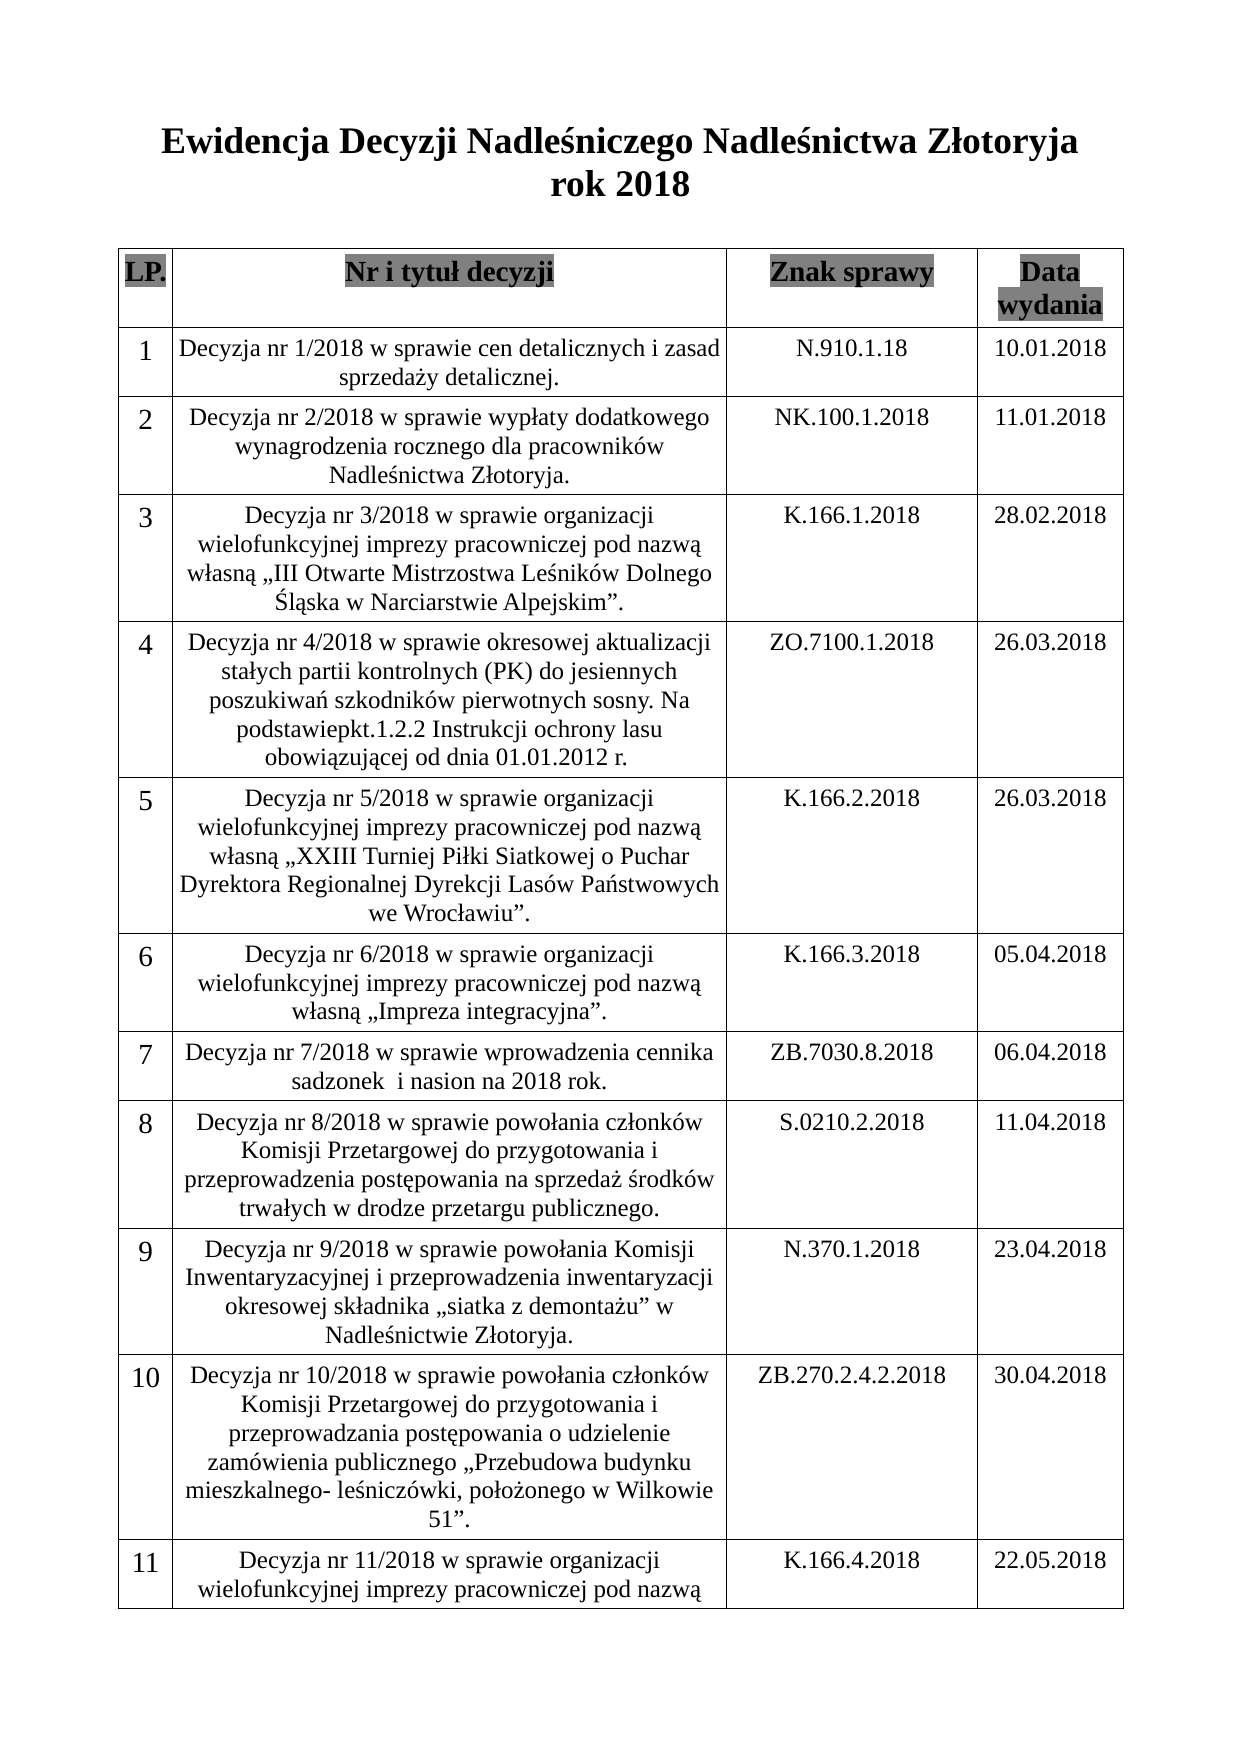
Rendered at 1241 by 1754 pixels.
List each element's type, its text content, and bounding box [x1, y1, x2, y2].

table_cell N.370.1.2018 [727, 1229, 977, 1354]
table_cell Decyzja nr 4/2018 w sprawie okresowej aktualizacji stałych partii kontrolnych (PK) do jesiennych poszukiwań szkodników pierwotnych sosny. Na podstawiepkt.1.2.2 Instrukcji ochrony lasu obowiązującej od dnia 01.01.2012 r. [173, 622, 726, 777]
table_cell 7 [119, 1032, 172, 1100]
table_cell N.910.1.18 [727, 328, 977, 396]
table_cell 11.01.2018 [978, 397, 1123, 494]
table_cell Decyzja nr 8/2018 w sprawie powołania członków Komisji Przetargowej do przygotowania i przeprowadzenia postępowania na sprzedaż środków trwałych w drodze przetargu publicznego. [173, 1101, 726, 1227]
table_cell Decyzja nr 5/2018 w sprawie organizacji wielofunkcyjnej imprezy pracowniczej pod nazwą własną „XXIII Turniej Piłki Siatkowej o Puchar Dyrektora Regionalnej Dyrekcji Lasów Państwowych we Wrocławiu”. [173, 778, 726, 933]
table_cell 30.04.2018 [978, 1355, 1123, 1539]
table_cell Decyzja nr 11/2018 w sprawie organizacji wielofunkcyjnej imprezy pracowniczej pod nazwą [173, 1540, 726, 1608]
table_cell K.166.4.2018 [727, 1540, 977, 1608]
table_cell 26.03.2018 [978, 622, 1123, 777]
text Ewidencja Decyzji Nadleśniczego Nadleśnictwa Złotoryja [118, 118, 1122, 161]
table_cell 10 [119, 1355, 172, 1539]
table_cell K.166.3.2018 [727, 934, 977, 1031]
table_cell Decyzja nr 10/2018 w sprawie powołania członków Komisji Przetargowej do przygotowania i przeprowadzania postępowania o udzielenie zamówienia publicznego „Przebudowa budynku mieszkalnego- leśniczówki, położonego w Wilkowie 51”. [173, 1355, 726, 1539]
table_cell 6 [119, 934, 172, 1031]
table_cell 23.04.2018 [978, 1229, 1123, 1354]
table_cell 10.01.2018 [978, 328, 1123, 396]
table_cell K.166.2.2018 [727, 778, 977, 933]
table_header Data wydania [978, 249, 1123, 327]
table_cell 9 [119, 1229, 172, 1354]
table_cell Decyzja nr 6/2018 w sprawie organizacji wielofunkcyjnej imprezy pracowniczej pod nazwą własną „Impreza integracyjna”. [173, 934, 726, 1031]
table_cell NK.100.1.2018 [727, 397, 977, 494]
table_cell 3 [119, 495, 172, 621]
table_cell 06.04.2018 [978, 1032, 1123, 1100]
table_cell ZB.7030.8.2018 [727, 1032, 977, 1100]
table_cell 28.02.2018 [978, 495, 1123, 621]
table_cell 5 [119, 778, 172, 933]
table_cell 2 [119, 397, 172, 494]
table_header Znak sprawy [727, 249, 977, 327]
table_cell 4 [119, 622, 172, 777]
table_cell Decyzja nr 9/2018 w sprawie powołania Komisji Inwentaryzacyjnej i przeprowadzenia inwentaryzacji okresowej składnika „siatka z demontażu” w Nadleśnictwie Złotoryja. [173, 1229, 726, 1354]
table_cell 1 [119, 328, 172, 396]
table_cell 8 [119, 1101, 172, 1227]
table_cell 26.03.2018 [978, 778, 1123, 933]
table_cell 22.05.2018 [978, 1540, 1123, 1608]
table_cell 11.04.2018 [978, 1101, 1123, 1227]
table_cell ZB.270.2.4.2.2018 [727, 1355, 977, 1539]
text rok 2018 [118, 161, 1122, 204]
table_cell K.166.1.2018 [727, 495, 977, 621]
table_header Nr i tytuł decyzji [173, 249, 726, 327]
table_header LP. [119, 249, 172, 327]
table_cell 05.04.2018 [978, 934, 1123, 1031]
table_cell Decyzja nr 3/2018 w sprawie organizacji wielofunkcyjnej imprezy pracowniczej pod nazwą własną „III Otwarte Mistrzostwa Leśników Dolnego Śląska w Narciarstwie Alpejskim”. [173, 495, 726, 621]
table_cell 11 [119, 1540, 172, 1608]
table_cell S.0210.2.2018 [727, 1101, 977, 1227]
table_cell Decyzja nr 1/2018 w sprawie cen detalicznych i zasad sprzedaży detalicznej. [173, 328, 726, 396]
table_cell Decyzja nr 2/2018 w sprawie wypłaty dodatkowego wynagrodzenia rocznego dla pracowników Nadleśnictwa Złotoryja. [173, 397, 726, 494]
table_cell Decyzja nr 7/2018 w sprawie wprowadzenia cennika sadzonek i nasion na 2018 rok. [173, 1032, 726, 1100]
table_cell ZO.7100.1.2018 [727, 622, 977, 777]
